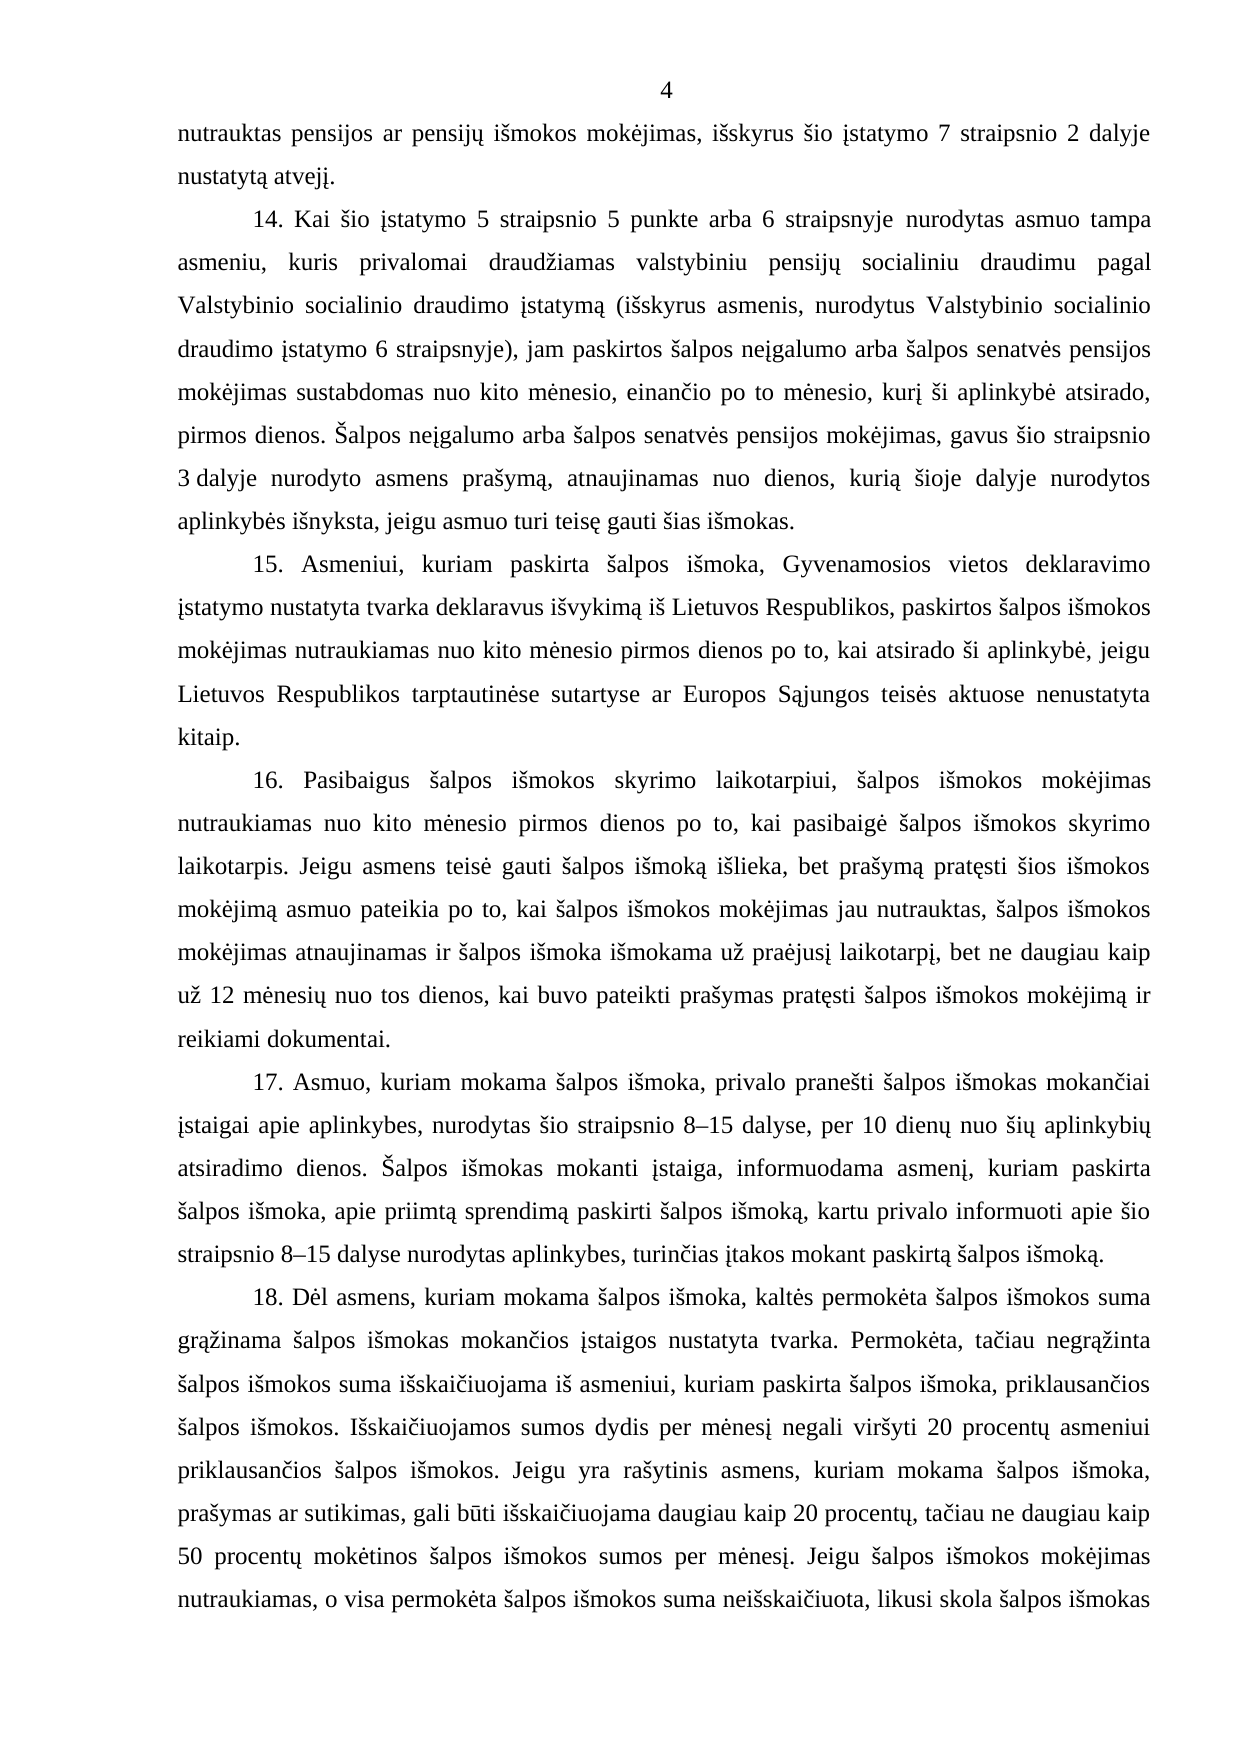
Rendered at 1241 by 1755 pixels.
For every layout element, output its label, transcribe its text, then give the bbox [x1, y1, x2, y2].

text nutrauktas pensijos ar pensijų išmokos mokėjimas, išskyrus šio įstatymo 7 straipsnio 2 dalyje nustatytą atvejį. [177, 118, 1152, 190]
text 18. Dėl asmens, kuriam mokama šalpos išmoka, kaltės permokėta šalpos išmokos suma grąžinama šalpos išmokas mokančios įstaigos nustatyta tvarka. Permokėta, tačiau negrąžinta šalpos išmokos suma išskaičiuojama iš asmeniui, kuriam paskirta šalpos išmoka, priklausančios šalpos išmokos. Išskaičiuojamos sumos dydis per mėnesį negali viršyti 20 procentų asmeniui priklausančios šalpos išmokos. Jeigu yra rašytinis asmens, kuriam mokama šalpos išmoka, prašymas ar sutikimas, gali būti išskaičiuojama daugiau kaip 20 procentų, tačiau ne daugiau kaip 50 procentų mokėtinos šalpos išmokos sumos per mėnesį. Jeigu šalpos išmokos mokėjimas nutraukiamas, o visa permokėta šalpos išmokos suma neišskaičiuota, likusi skola šalpos išmokas [177, 1282, 1152, 1613]
text 14. Kai šio įstatymo 5 straipsnio 5 punkte arba 6 straipsnyje nurodytas asmuo tampa asmeniu, kuris privalomai draudžiamas valstybiniu pensijų socialiniu draudimu pagal Valstybinio socialinio draudimo įstatymą (išskyrus asmenis, nurodytus Valstybinio socialinio draudimo įstatymo 6 straipsnyje), jam paskirtos šalpos neįgalumo arba šalpos senatvės pensijos mokėjimas sustabdomas nuo kito mėnesio, einančio po to mėnesio, kurį ši aplinkybė atsirado, pirmos dienos. Šalpos neįgalumo arba šalpos senatvės pensijos mokėjimas, gavus šio straipsnio 3 dalyje nurodyto asmens prašymą, atnaujinamas nuo dienos, kurią šioje dalyje nurodytos aplinkybės išnyksta, jeigu asmuo turi teisę gauti šias išmokas. [177, 204, 1152, 535]
text 16. Pasibaigus šalpos išmokos skyrimo laikotarpiui, šalpos išmokos mokėjimas nutraukiamas nuo kito mėnesio pirmos dienos po to, kai pasibaigė šalpos išmokos skyrimo laikotarpis. Jeigu asmens teisė gauti šalpos išmoką išlieka, bet prašymą pratęsti šios išmokos mokėjimą asmuo pateikia po to, kai šalpos išmokos mokėjimas jau nutrauktas, šalpos išmokos mokėjimas atnaujinamas ir šalpos išmoka išmokama už praėjusį laikotarpį, bet ne daugiau kaip už 12 mėnesių nuo tos dienos, kai buvo pateikti prašymas pratęsti šalpos išmokos mokėjimą ir reikiami dokumentai. [177, 765, 1152, 1052]
text 15. Asmeniui, kuriam paskirta šalpos išmoka, Gyvenamosios vietos deklaravimo įstatymo nustatyta tvarka deklaravus išvykimą iš Lietuvos Respublikos, paskirtos šalpos išmokos mokėjimas nutraukiamas nuo kito mėnesio pirmos dienos po to, kai atsirado ši aplinkybė, jeigu Lietuvos Respublikos tarptautinėse sutartyse ar Europos Sąjungos teisės aktuose nenustatyta kitaip. [177, 549, 1152, 751]
text 17. Asmuo, kuriam mokama šalpos išmoka, privalo pranešti šalpos išmokas mokančiai įstaigai apie aplinkybes, nurodytas šio straipsnio 8–15 dalyse, per 10 dienų nuo šių aplinkybių atsiradimo dienos. Šalpos išmokas mokanti įstaiga, informuodama asmenį, kuriam paskirta šalpos išmoka, apie priimtą sprendimą paskirti šalpos išmoką, kartu privalo informuoti apie šio straipsnio 8–15 dalyse nurodytas aplinkybes, turinčias įtakos mokant paskirtą šalpos išmoką. [177, 1067, 1152, 1268]
